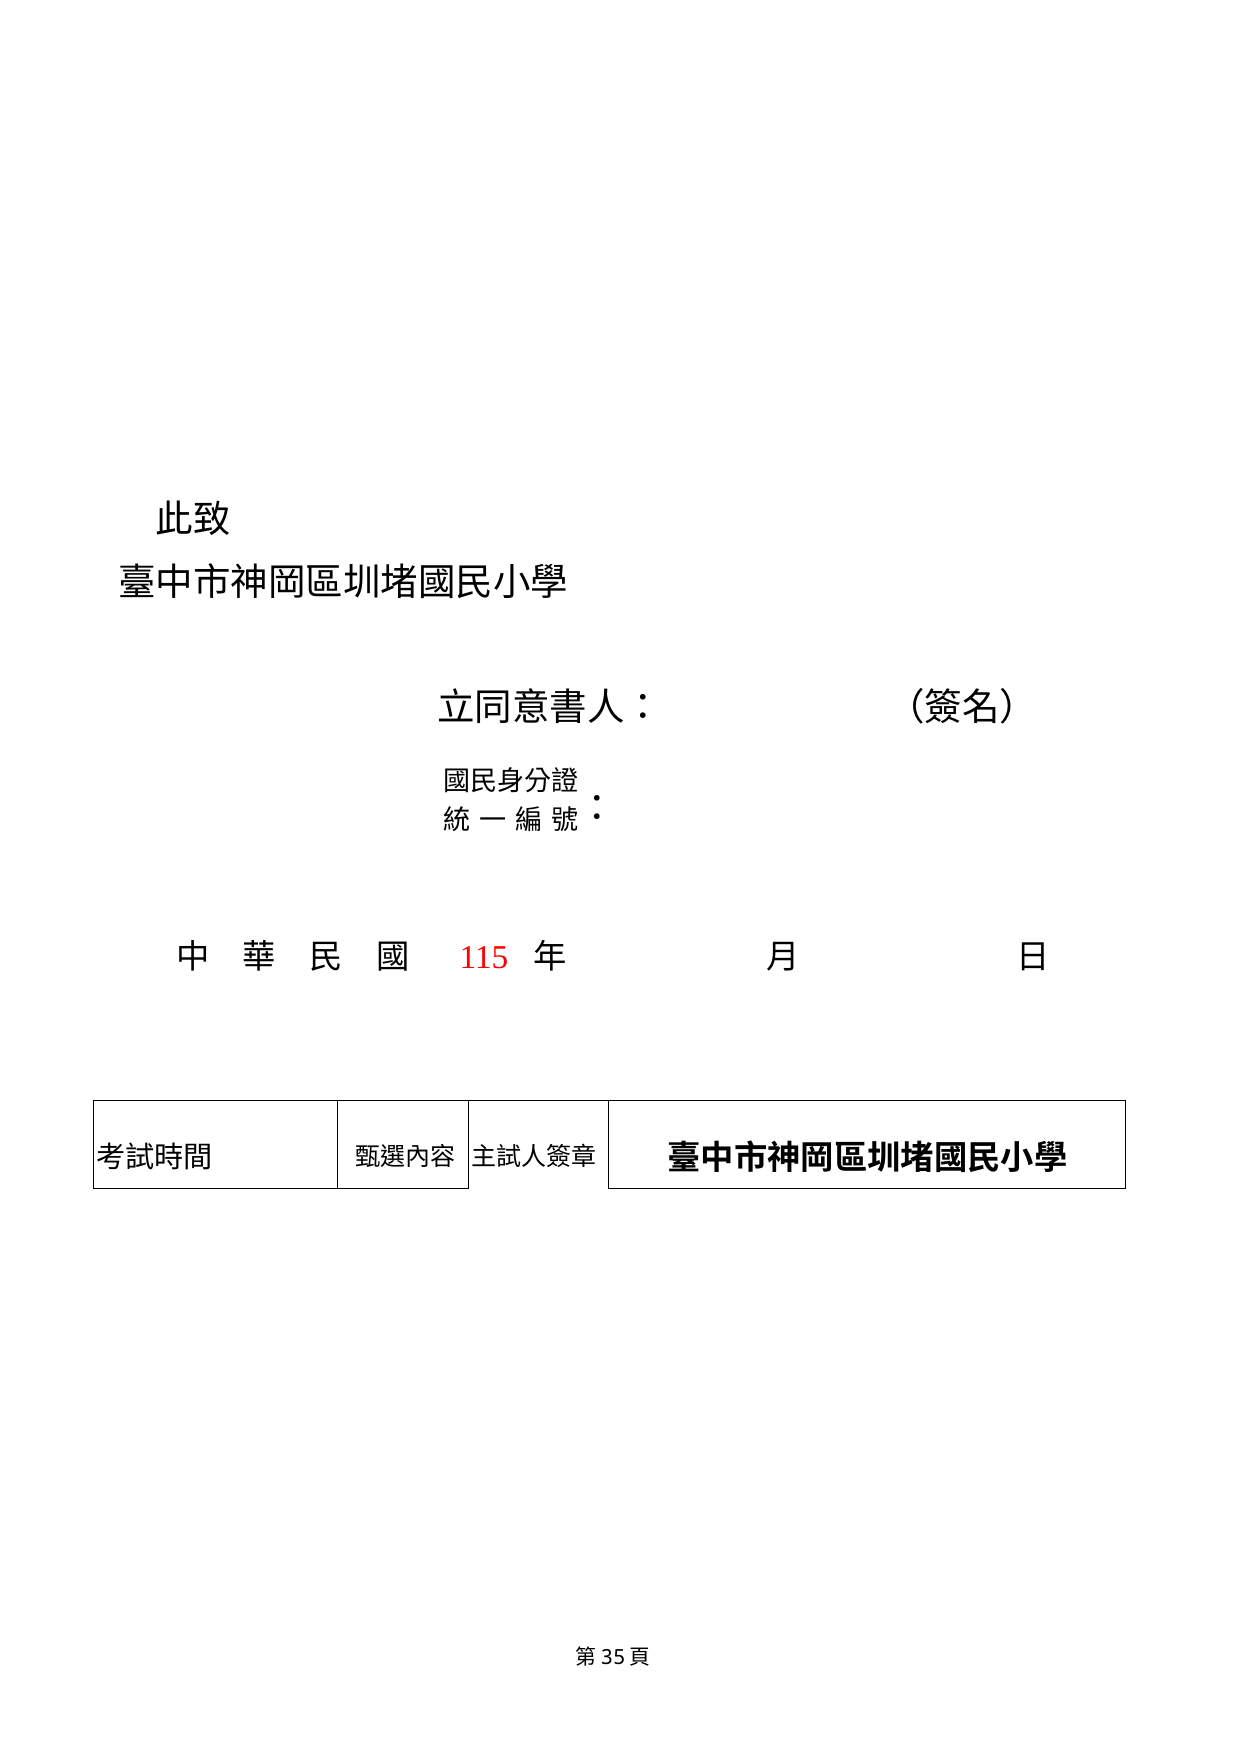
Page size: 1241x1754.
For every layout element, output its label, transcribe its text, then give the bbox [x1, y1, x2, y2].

table_header 甄選內容 [338, 1101, 468, 1188]
text 立同意書人： （簽名） [118, 662, 1107, 725]
table_header 臺中市神岡區圳堵國民小學 115學年度教支人員暨鐘點代課教師甄選 准 考 證 准考證號碼： 姓 名： 甄選類別： 類別： □國小鐘點代課教師 □閩南語教支人員 次別：□第1次招考 □第2次招考 □第3次招考 □第4次招考 □第( )次招考 [609, 1101, 1125, 1188]
text 中 華 民 國 115 年 月 日 [118, 912, 1107, 975]
text 此致 [118, 475, 1107, 537]
table_header 主試人簽章 [469, 1101, 608, 1188]
table_header 考試時間 [94, 1101, 337, 1188]
text 國民身分證統一編號： [118, 725, 1107, 850]
text 臺中市神岡區圳堵國民小學 [118, 537, 1107, 600]
